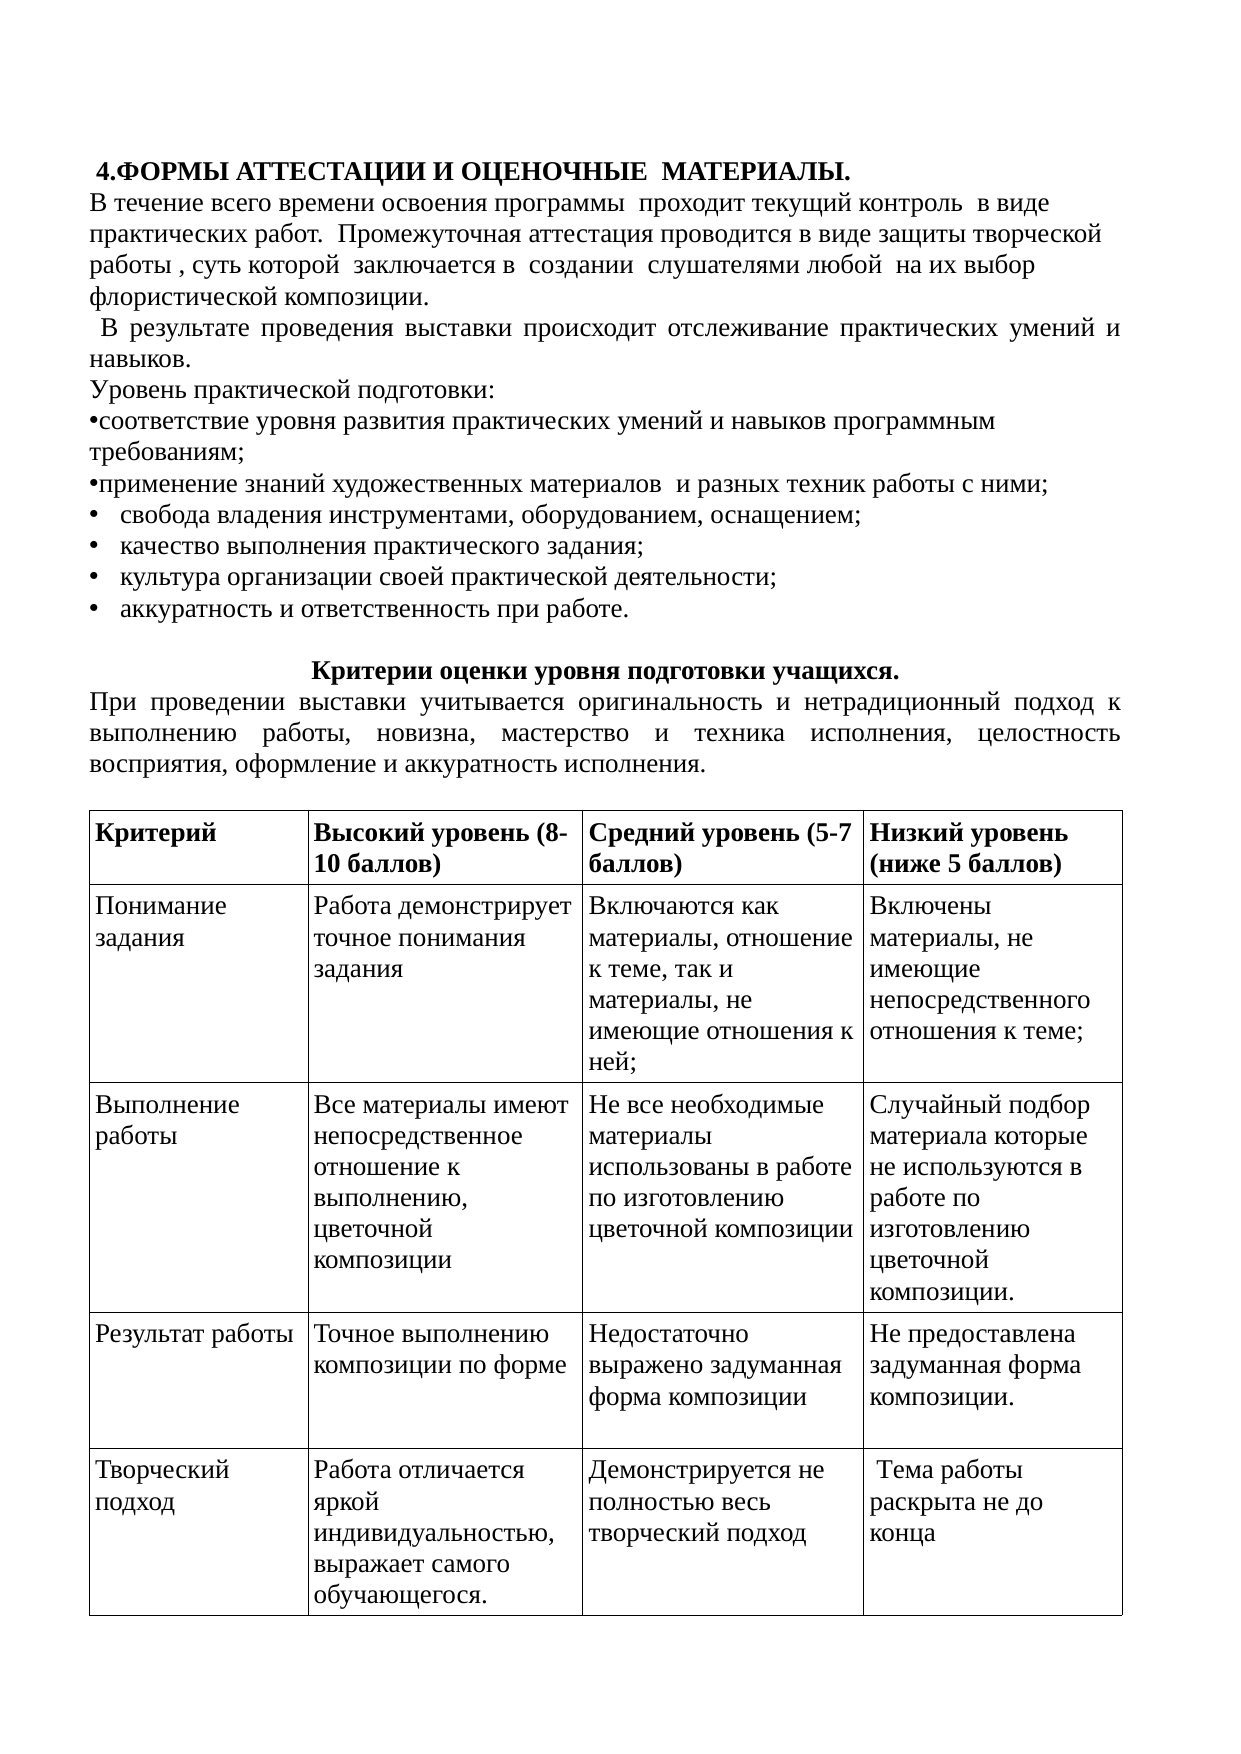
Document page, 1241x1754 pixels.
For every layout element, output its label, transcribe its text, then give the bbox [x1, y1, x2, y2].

table_cell Не предоставлена задуманная форма композиции. [864, 1313, 1122, 1448]
table_cell Включаются как материалы, отношение к теме, так и материалы, не имеющие отношения к ней; [583, 885, 863, 1082]
table_cell Понимание задания [90, 885, 308, 1082]
table_cell Результат работы [90, 1313, 308, 1448]
table_cell Демонстрируется не полностью весь творческий подход [583, 1449, 863, 1615]
table_cell Тема работы раскрыта не до конца [864, 1449, 1122, 1615]
table_header Средний уровень (5-7 баллов) [583, 811, 863, 884]
table_header Высокий уровень (8-10 баллов) [309, 811, 582, 884]
table_cell Творческий подход [90, 1449, 308, 1615]
table_cell Недостаточно выражено задуманная форма композиции [583, 1313, 863, 1448]
table_cell Не все необходимые материалы использованы в работе по изготовлению цветочной композиции [583, 1083, 863, 1312]
table_header Что должен знать флорист.Инструменты и материалы. Заказ цветов. Уход. Виды растений. Формы роста. Основы композиции. Принципы построения. Тема 2 «Цвет, символика» 4 ак.часа Цвет. Символика цвета. Части композиции. Распределение материала. Пути достижения гармонии. Варианты распределения элементов композиции. Практическая работа № 1 «Составление отдельных частей композиций» . Тема 3 Работа с оазисом. Бидермайер 4 ак.часа Работа с оазисом. Техника составления круглых букетов. Создание концентрических окружностей. Составление букетов в стиле Бидермайер. Практическая работа № 2 «Работа над техникой Бидермайер » Тема 4 «Стили и техника.» 4ак.часа Стили. Техника. Пропорция золотого сечения. Цветовая гармония в композиции. Применение техник тейпирования и монтажа. Практическая работа № 3 «Работа над техникой тейпирования и монтажа частей композиции» Тема 5 «Букеты». 16 ак.часов Букет. Женский , мужской, детский. Свадебный букет. Каркасный букет. Букет на порт-букетнице. Корзина. Букет на возложение. Венок. Практическая работа № 4 «Выполнение женского , мужского и детского букета » Практическая работа № 5 « Выполнение свадебного букета» Практическая работа № 6 «Выполнение каркасного букета и букета на порт-букетнице» Практическая работа № 7 « Выполнение корзины, венка и букета на возложение». Тема 6 Оформление свадеб, торжеств 12 ак.часов Оформление столов (банкет, свадьбы).Оформление свадебных машин. Головные и нательные украшения. Сезонность оформления витрин. Практическая работа № 8 «Выполнение композиции на свадебные машины» Практическая работа № 9 «Выполнение букетов на столы, бутоньерок, головных и нательных украшений» Тема 7 Работа с сухоцветами. . 4 ак.часа Особенности работы с сухоцветами. Создание коллажей. Практическая работа № 10« Создание композиций из сухоцветов и коллажей» Защита творческой работы .4 ак. часа Выполнение на выбор слушателя одного из видов флористической композиции с ее представлением. 4.ФОРМЫ АТТЕСТАЦИИ И ОЦЕНОЧНЫЕ МАТЕРИАЛЫ. В течение всего времени освоения программы проходит текущий контроль в виде практических работ. Промежуточная аттестация проводится в виде защиты творческой работы , суть которой заключается в создании слушателями любой на их выбор флористической композиции. В результате проведения выставки происходит отслеживание практических умений и навыков. Уровень практической подготовки: соответствие уровня развития практических умений и навыков программным требованиям; применение знаний художественных материалов и разных техник работы с ними; свобода владения инструментами, оборудованием, оснащением; качество выполнения практического задания; культура организации своей практической деятельности; аккуратность и ответственность при работе. Критерии оценки уровня подготовки учащихся. При проведении выставки учитывается оригинальность и нетрадиционный подход к выполнению работы, новизна, мастерство и техника исполнения, целостность восприятия, оформление и аккуратность исполнения. Высокий и средний уровень выполнения «зачет» Низкий уровень- «незачет». [89, 118, 1122, 186]
table_cell Включены материалы, не имеющие непосредственного отношения к теме; [864, 885, 1122, 1082]
table_cell Работа отличается яркой индивидуальностью, выражает самого обучающегося. [309, 1449, 582, 1615]
table_header Низкий уровень (ниже 5 баллов) [864, 811, 1122, 884]
table_cell Точное выполнению композиции по форме [309, 1313, 582, 1448]
table_cell Все материалы имеют непосредственное отношение к выполнению, цветочной композиции [309, 1083, 582, 1312]
table_cell Выполнение работы [90, 1083, 308, 1312]
table_header Критерий [90, 811, 308, 884]
table_cell Случайный подбор материала которые не используются в работе по изготовлению цветочной композиции. [864, 1083, 1122, 1312]
table_cell Работа демонстрирует точное понимания задания [309, 885, 582, 1082]
